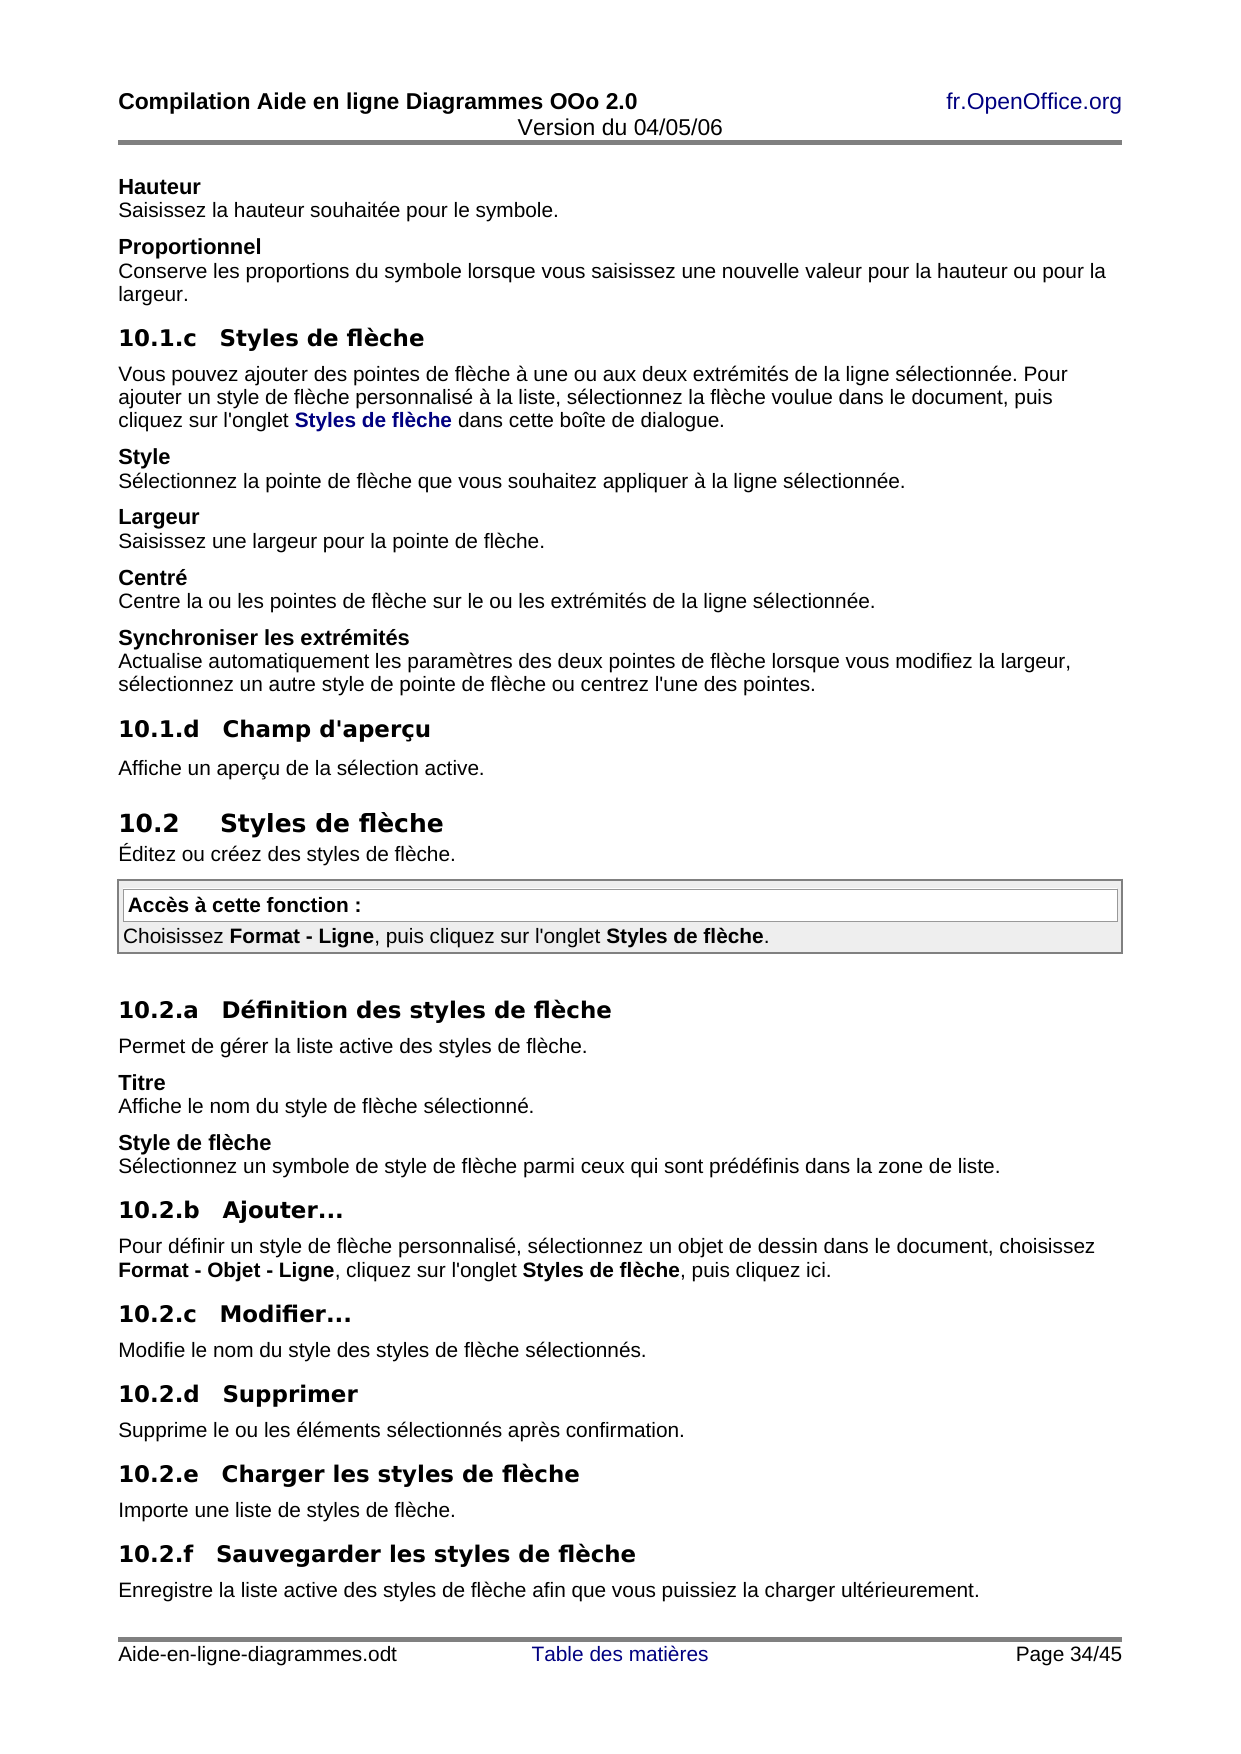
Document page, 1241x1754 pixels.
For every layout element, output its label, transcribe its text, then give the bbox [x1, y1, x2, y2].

text Affiche le nom du style de flèche sélectionné. [118, 1095, 1122, 1118]
text Affiche un aperçu de la sélection active. [118, 756, 1122, 779]
text Conserve les proportions du symbole lorsque vous saisissez une nouvelle valeur pour la hauteur ou pour la largeur. [118, 259, 1122, 306]
text Supprime le ou les éléments sélectionnés après confirmation. [118, 1418, 1122, 1442]
subtitle Proportionnel [118, 235, 1122, 259]
subtitle Hauteur [118, 174, 1122, 199]
text Éditez ou créez des styles de flèche. [118, 843, 1122, 866]
subtitle Supprimer [118, 1381, 1122, 1408]
table_header Accès à cette fonction : Choisissez Format - Ligne, puis cliquez sur l'onglet Styles de flèche. [119, 881, 1121, 952]
text Actualise automatiquement les paramètres des deux pointes de flèche lorsque vous modifiez la largeur, sélectionnez un autre style de pointe de flèche ou centrez l'une des pointes. [118, 650, 1122, 696]
subtitle Sauvegarder les styles de flèche [118, 1541, 1122, 1568]
subtitle Modifier... [118, 1301, 1122, 1328]
subtitle Style de flèche [118, 1130, 1122, 1155]
text Vous pouvez ajouter des pointes de flèche à une ou aux deux extrémités de la ligne sélectionnée. Pour ajouter un style de flèche personnalisé à la liste, sélectionnez la flèche voulue dans le document, puis cliquez sur l'onglet Styles de flèche dans cette boîte de dialogue. [118, 362, 1122, 432]
text Permet de gérer la liste active des styles de flèche. [118, 1034, 1122, 1058]
subtitle Titre [118, 1070, 1122, 1095]
text Sélectionnez un symbole de style de flèche parmi ceux qui sont prédéfinis dans la zone de liste. [118, 1155, 1122, 1178]
text Modifie le nom du style des styles de flèche sélectionnés. [118, 1338, 1122, 1362]
text Saisissez la hauteur souhaitée pour le symbole. [118, 199, 1122, 222]
subtitle Synchroniser les extrémités [118, 625, 1122, 650]
subtitle Champ d'aperçu [118, 716, 1122, 742]
subtitle Styles de flèche [118, 325, 1122, 352]
subtitle Ajouter... [118, 1198, 1122, 1224]
subtitle Largeur [118, 505, 1122, 529]
subtitle Centré [118, 565, 1122, 589]
text Enregistre la liste active des styles de flèche afin que vous puissiez la charger ultérieurement. [118, 1579, 1122, 1602]
text Pour définir un style de flèche personnalisé, sélectionnez un objet de dessin dans le document, choisissez Format - Objet - Ligne, cliquez sur l'onglet Styles de flèche, puis cliquez ici. [118, 1235, 1122, 1281]
subtitle Style [118, 445, 1122, 469]
subtitle Définition des styles de flèche [118, 997, 1122, 1024]
text Importe une liste de styles de flèche. [118, 1498, 1122, 1522]
subtitle Styles de flèche [118, 809, 1122, 838]
text Saisissez une largeur pour la pointe de flèche. [118, 529, 1122, 553]
text Centre la ou les pointes de flèche sur le ou les extrémités de la ligne sélectionnée. [118, 589, 1122, 613]
text Sélectionnez la pointe de flèche que vous souhaitez appliquer à la ligne sélectionnée. [118, 469, 1122, 492]
subtitle Charger les styles de flèche [118, 1461, 1122, 1488]
